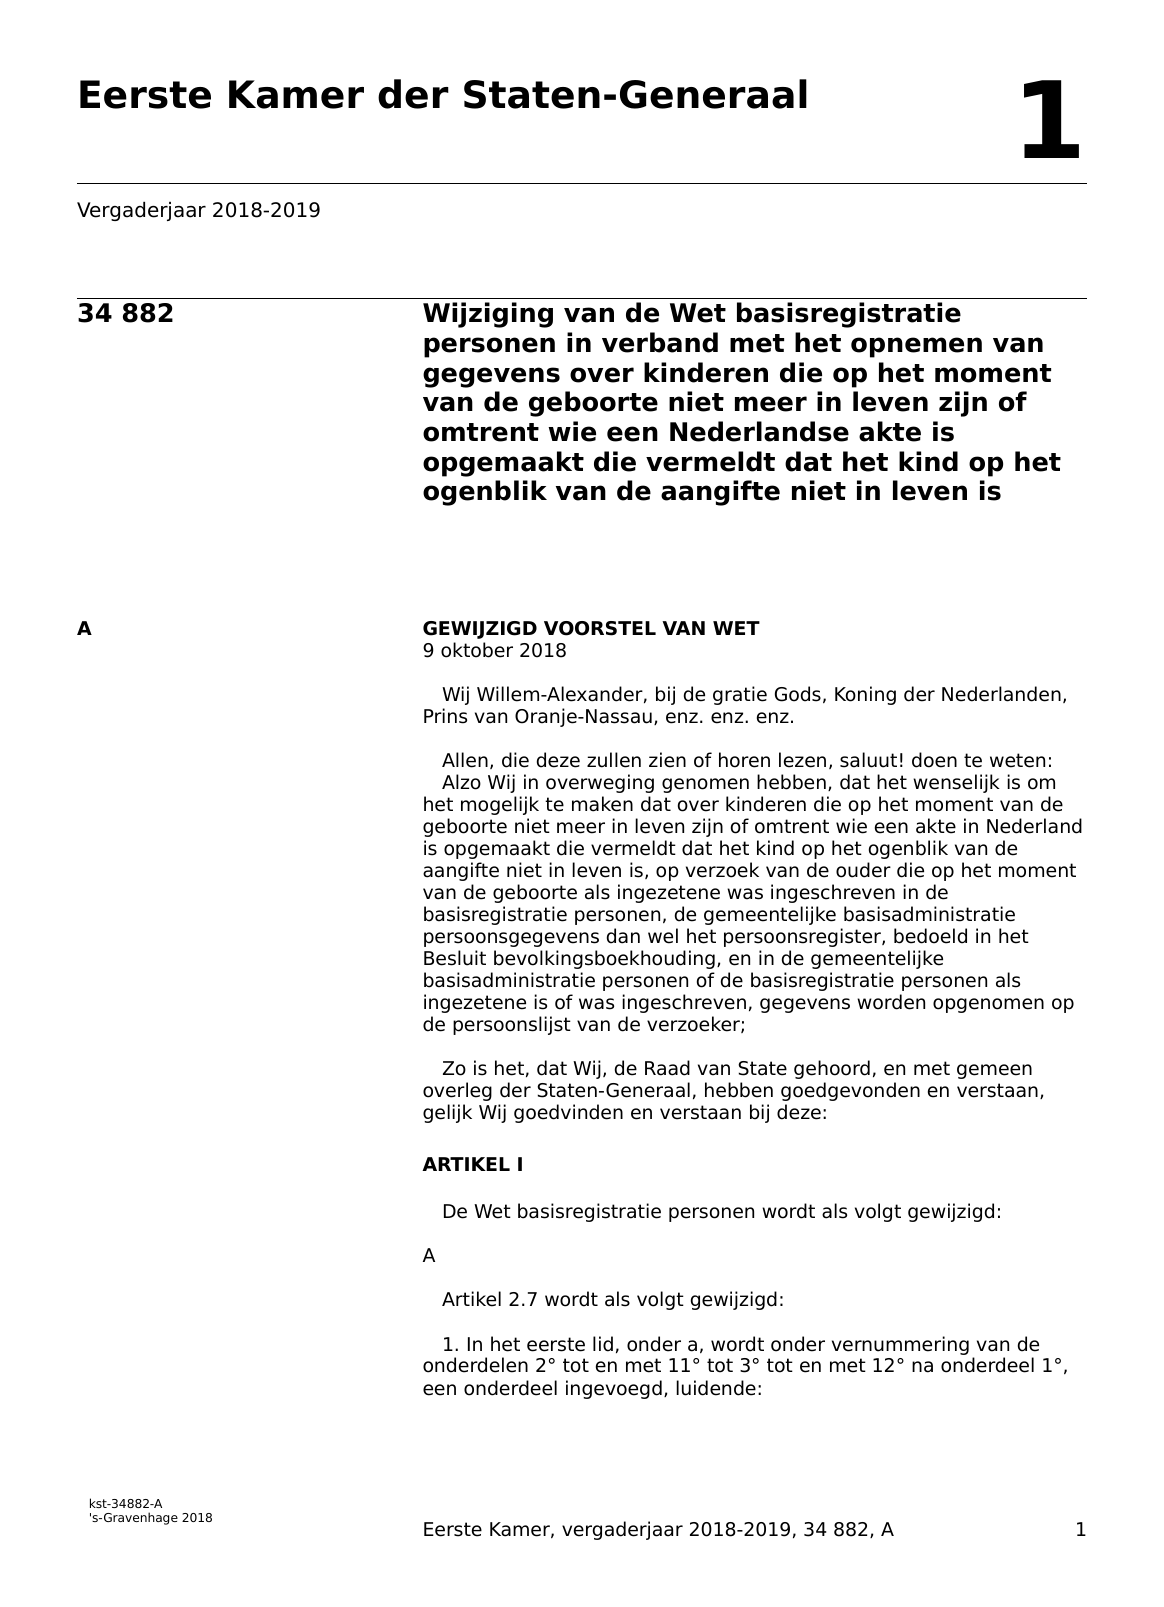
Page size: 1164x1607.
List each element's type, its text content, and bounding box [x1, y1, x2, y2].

text 1. In het eerste lid, onder a, wordt onder vernummering van de onderdelen 2° tot en met 11° tot 3° tot en met 12° na onderdeel 1°, een onderdeel ingevoegd, luidende: [422, 1333, 1087, 1399]
text 's-Gravenhage 2018 [88, 1511, 323, 1525]
table_header 1 [886, 59, 1087, 183]
table_cell Vergaderjaar 2018-2019 [77, 184, 1087, 298]
text Allen, die deze zullen zien of horen lezen, saluut! doen te weten: [422, 750, 1087, 772]
text De Wet basisregistratie personen wordt als volgt gewijzigd: [422, 1201, 1087, 1223]
text kst-34882-A [88, 1497, 323, 1511]
table_header Eerste Kamer der Staten-Generaal [77, 59, 886, 183]
text Wij Willem-Alexander, bij de gratie Gods, Koning der Nederlanden, Prins van Oranje-Nassau, enz. enz. enz. [422, 684, 1087, 728]
subtitle ARTIKEL I [422, 1154, 1087, 1176]
text Artikel 2.7 wordt als volgt gewijzigd: [422, 1289, 1087, 1311]
text Zo is het, dat Wij, de Raad van State gehoord, en met gemeen overleg der Staten-Generaal, hebben goedgevonden en verstaan, gelijk Wij goedvinden en verstaan bij deze: [422, 1058, 1087, 1124]
subtitle 34 882 Wijziging van de Wet basisregistratie personen in verband met het opnemen van gegevens over kinderen die op het moment van de geboorte niet meer in leven zijn of omtrent wie een Nederlandse akte is opgemaakt die vermeldt dat het kind op het ogenblik van de aangifte niet in leven is [77, 299, 1087, 507]
subtitle A GEWIJZIGD VOORSTEL VAN WET [77, 618, 1087, 640]
text A [422, 1245, 1087, 1267]
text 9 oktober 2018 [422, 640, 1087, 662]
text Alzo Wij in overweging genomen hebben, dat het wenselijk is om het mogelijk te maken dat over kinderen die op het moment van de geboorte niet meer in leven zijn of omtrent wie een akte in Nederland is opgemaakt die vermeldt dat het kind op het ogenblik van de aangifte niet in leven is, op verzoek van de ouder die op het moment van de geboorte als ingezetene was ingeschreven in de basisregistratie personen, de gemeentelijke basisadministratie persoonsgegevens dan wel het persoonsregister, bedoeld in het Besluit bevolkingsboekhouding, en in de gemeentelijke basisadministratie personen of de basisregistratie personen als ingezetene is of was ingeschreven, gegevens worden opgenomen op de persoonslijst van de verzoeker; [422, 772, 1087, 1036]
